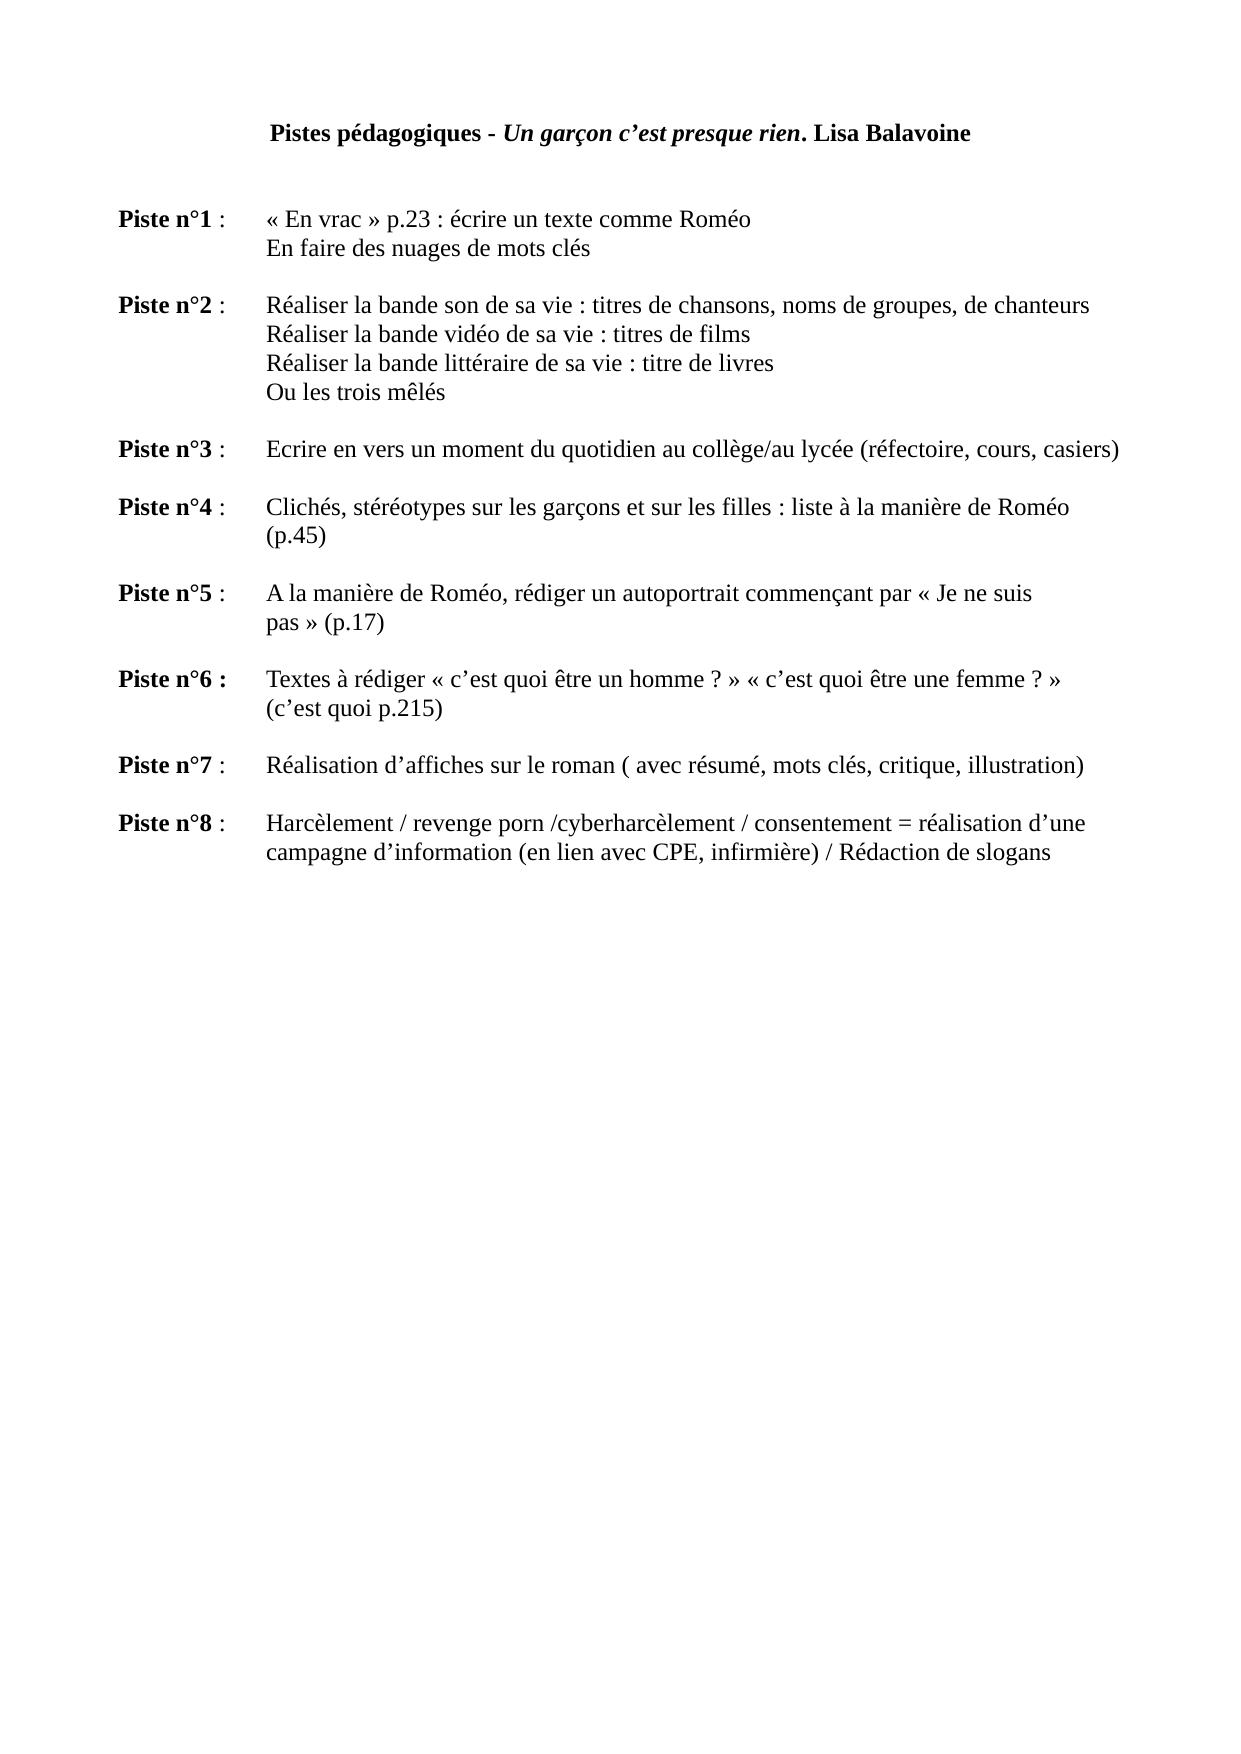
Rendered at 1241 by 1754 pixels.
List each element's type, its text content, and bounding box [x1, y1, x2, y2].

text Piste n°2 : Réaliser la bande son de sa vie : titres de chansons, noms de groupes, de chanteurs [118, 291, 1122, 319]
text Piste n°4 : Clichés, stéréotypes sur les garçons et sur les filles : liste à la manière de Roméo (p.45) [118, 492, 1122, 549]
text Pistes pédagogiques - Un garçon c’est presque rien. Lisa Balavoine [118, 118, 1122, 147]
text En faire des nuages de mots clés [118, 233, 1122, 262]
text Piste n°8 : Harcèlement / revenge porn /cyberharcèlement / consentement = réalisation d’une campagne d’information (en lien avec CPE, infirmière) / Rédaction de slogans [118, 808, 1122, 866]
text Réaliser la bande littéraire de sa vie : titre de livres [118, 348, 1122, 377]
text Ou les trois mêlés [118, 377, 1122, 406]
text Piste n°1 : « En vrac » p.23 : écrire un texte comme Roméo [118, 204, 1122, 233]
text Réaliser la bande vidéo de sa vie : titres de films [118, 319, 1122, 348]
text Piste n°3 : Ecrire en vers un moment du quotidien au collège/au lycée (réfectoire, cours, casiers) [118, 434, 1122, 463]
text Piste n°6 : Textes à rédiger « c’est quoi être un homme ? » « c’est quoi être une femme ? » (c’est quoi p.215) [118, 664, 1122, 722]
text Piste n°7 : Réalisation d’affiches sur le roman ( avec résumé, mots clés, critique, illustration) [118, 751, 1122, 779]
text Piste n°5 : A la manière de Roméo, rédiger un autoportrait commençant par « Je ne suis pas » (p.17) [118, 578, 1122, 636]
